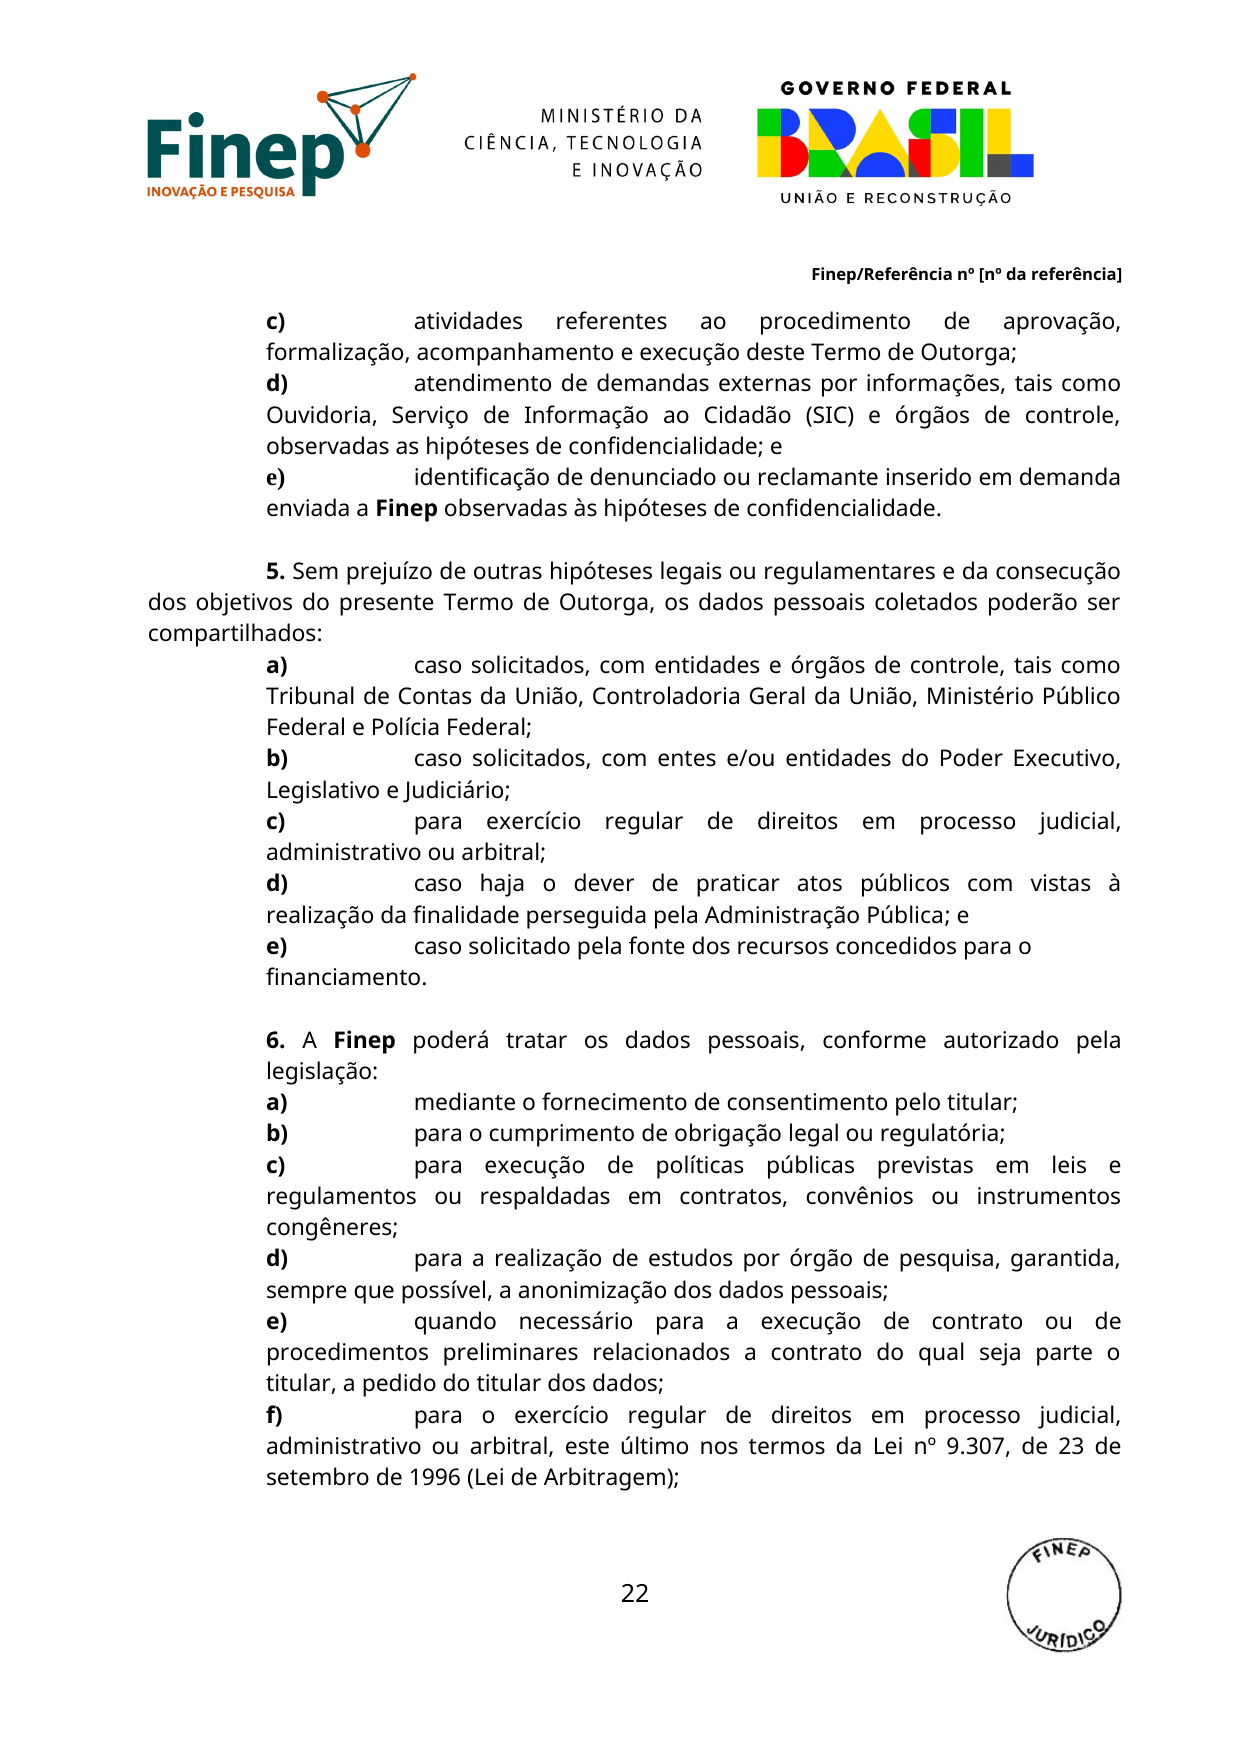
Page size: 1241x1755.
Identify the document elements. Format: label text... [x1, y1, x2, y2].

list para o cumprimento de obrigação legal ou regulatória; [266, 1117, 1122, 1149]
list caso haja o dever de praticar atos públicos com vistas à realização da finalidade perseguida pela Administração Pública; e [266, 867, 1122, 930]
list atividades referentes ao procedimento de aprovação, formalização, acompanhamento e execução deste Termo de Outorga; [266, 305, 1122, 367]
list mediante o fornecimento de consentimento pelo titular; [266, 1086, 1122, 1117]
list atendimento de demandas externas por informações, tais como Ouvidoria, Serviço de Informação ao Cidadão (SIC) e órgãos de controle, observadas as hipóteses de confidencialidade; e [266, 367, 1122, 461]
list caso solicitado pela fonte dos recursos concedidos para o financiamento. [266, 930, 1122, 992]
list identificação de denunciado ou reclamante inserido em demanda enviada a Finep observadas às hipóteses de confidencialidade. [266, 461, 1122, 524]
list quando necessário para a execução de contrato ou de procedimentos preliminares relacionados a contrato do qual seja parte o titular, a pedido do titular dos dados; [266, 1305, 1122, 1399]
list para execução de políticas públicas previstas em leis e regulamentos ou respaldadas em contratos, convênios ou instrumentos congêneres; [266, 1149, 1122, 1242]
list para o exercício regular de direitos em processo judicial, administrativo ou arbitral, este último nos termos da Lei nº 9.307, de 23 de setembro de 1996 (Lei de Arbitragem); [266, 1399, 1122, 1492]
text 5. Sem prejuízo de outras hipóteses legais ou regulamentares e da consecução dos objetivos do presente Termo de Outorga, os dados pessoais coletados poderão ser compartilhados: [148, 555, 1122, 649]
list para a realização de estudos por órgão de pesquisa, garantida, sempre que possível, a anonimização dos dados pessoais; [266, 1242, 1122, 1305]
list caso solicitados, com entidades e órgãos de controle, tais como Tribunal de Contas da União, Controladoria Geral da União, Ministério Público Federal e Polícia Federal; [266, 649, 1122, 742]
text 6. A Finep poderá tratar os dados pessoais, conforme autorizado pela legislação: [266, 1024, 1122, 1086]
list para exercício regular de direitos em processo judicial, administrativo ou arbitral; [266, 805, 1122, 867]
list caso solicitados, com entes e/ou entidades do Poder Executivo, Legislativo e Judiciário; [266, 742, 1122, 805]
